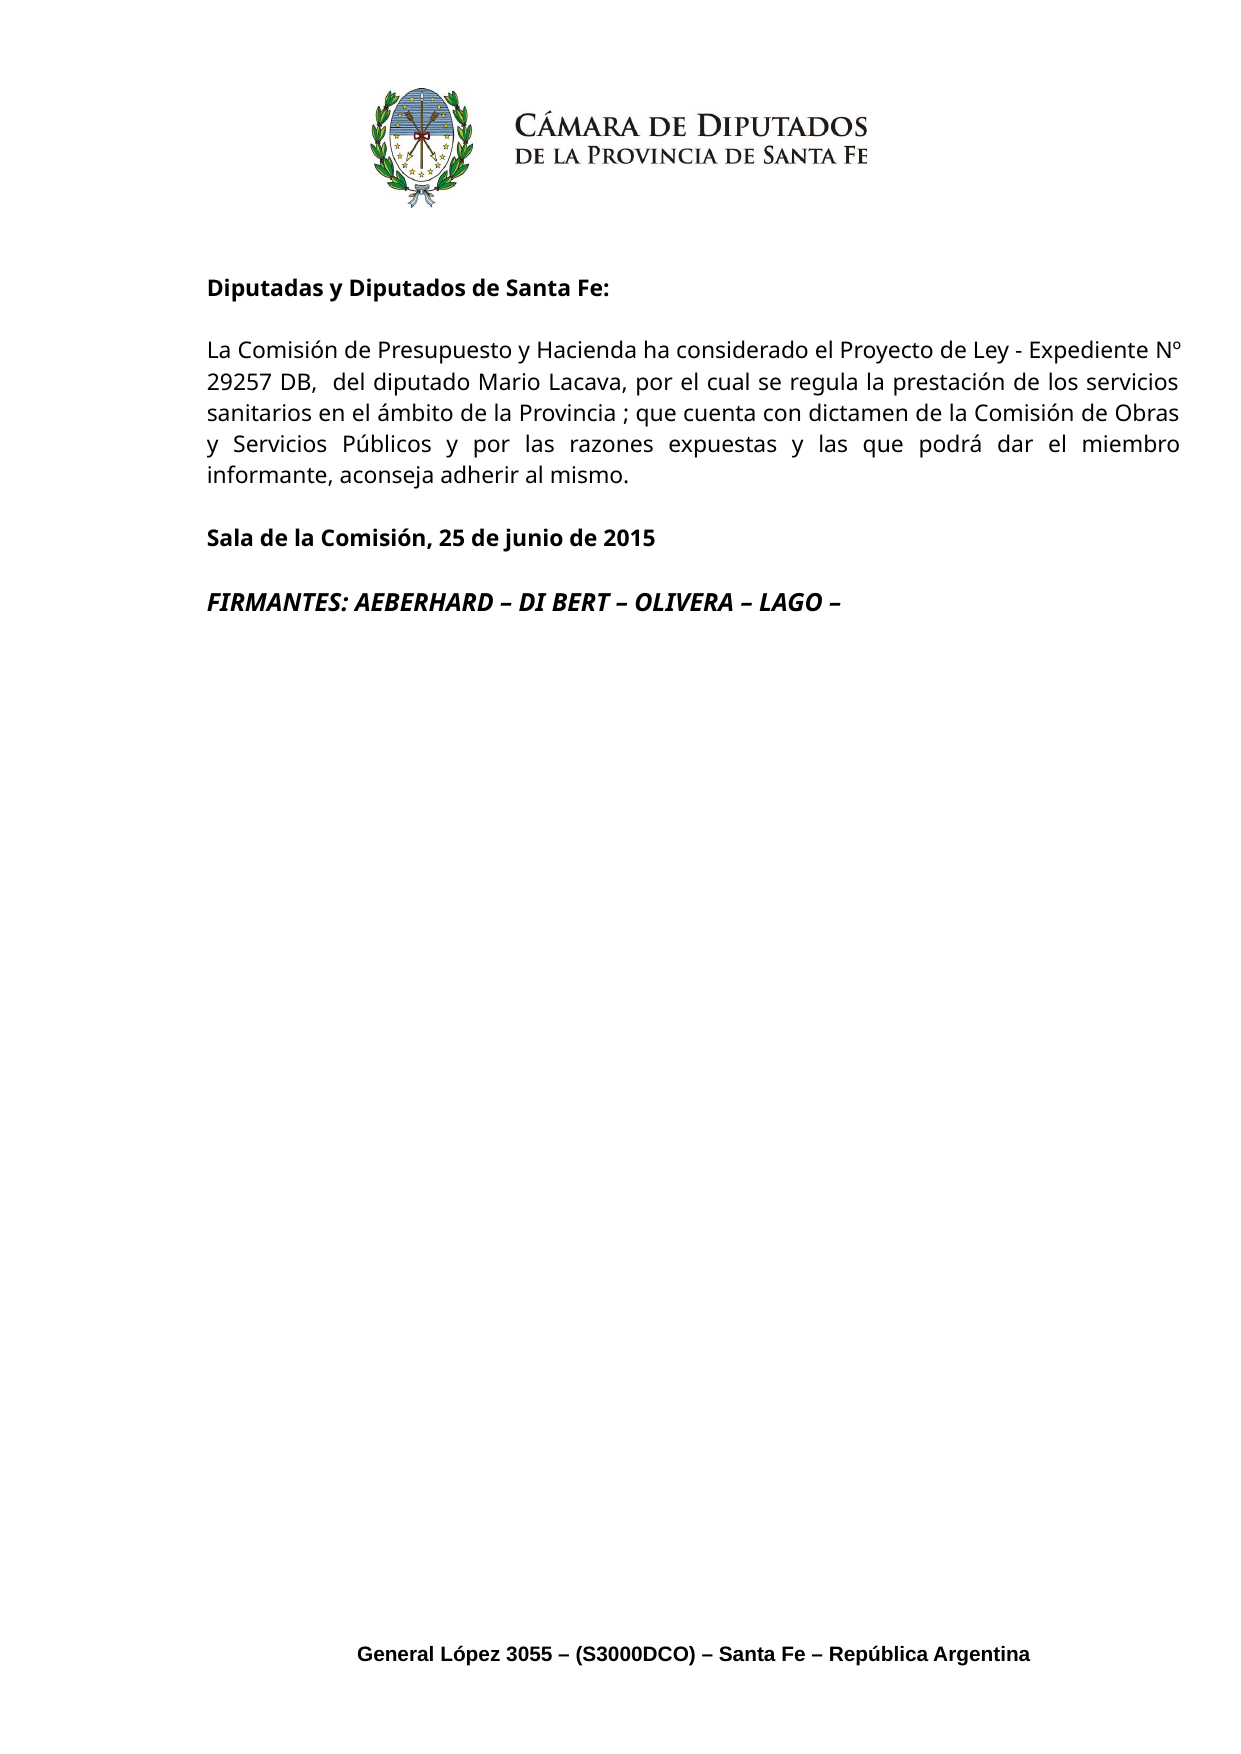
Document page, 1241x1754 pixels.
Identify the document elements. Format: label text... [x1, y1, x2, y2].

text FIRMANTES: AEBERHARD – DI BERT – OLIVERA – LAGO – [207, 584, 1181, 618]
text Diputadas y Diputados de Santa Fe: [207, 272, 1181, 303]
text Sala de la Comisión, 25 de junio de 2015 [207, 522, 1181, 553]
picture [370, 88, 868, 212]
text La Comisión de Presupuesto y Hacienda ha considerado el Proyecto de Ley - Expediente Nº 29257 DB, del diputado Mario Lacava, por el cual se regula la prestación de los servicios sanitarios en el ámbito de la Provincia ; que cuenta con dictamen de la Comisión de Obras y Servicios Públicos y por las razones expuestas y las que podrá dar el miembro informante, aconseja adherir al mismo. [207, 334, 1181, 490]
